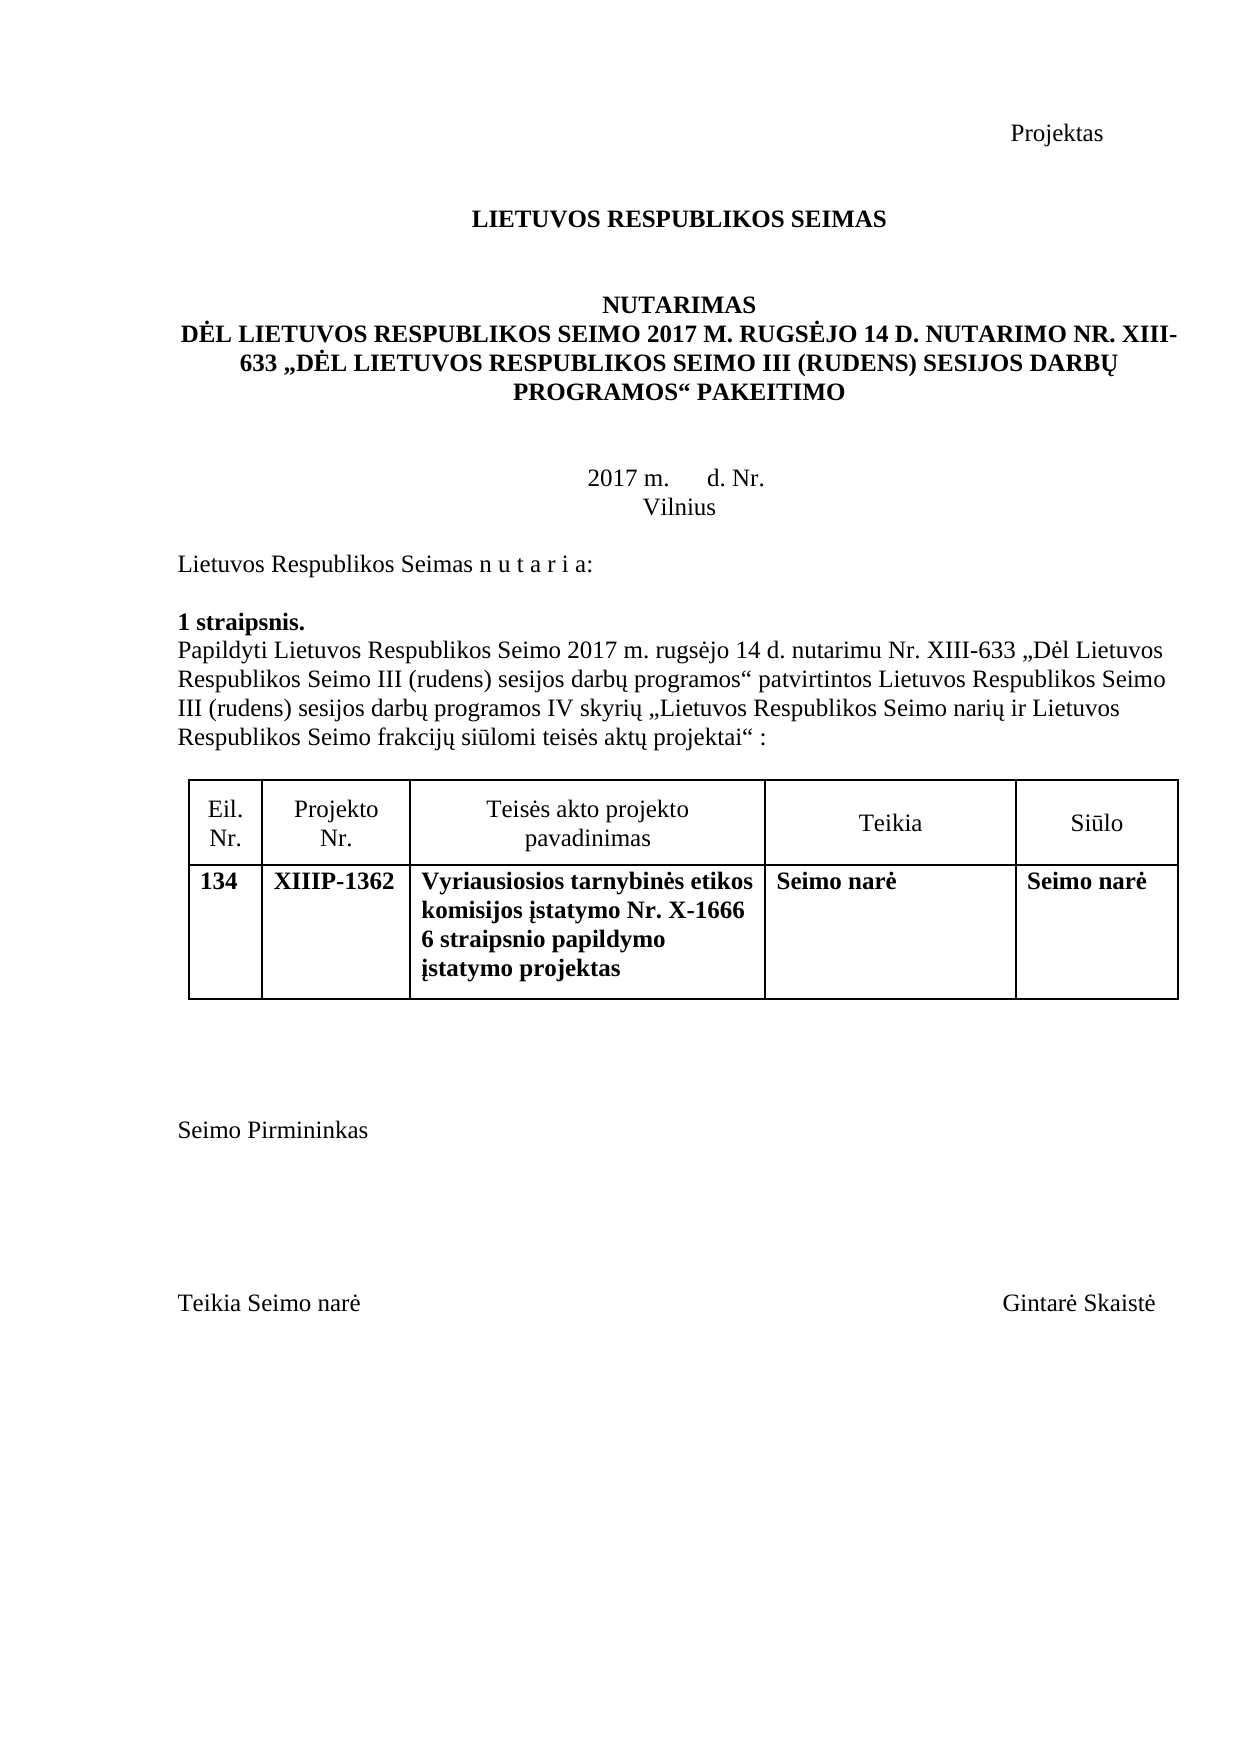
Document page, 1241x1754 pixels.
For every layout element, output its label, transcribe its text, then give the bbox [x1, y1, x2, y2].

table_header Teikia [766, 781, 1015, 864]
table_header Eil. Nr. [190, 781, 261, 864]
text Teikia Seimo narė Gintarė Skaistė [177, 1288, 1181, 1317]
table_cell XIIIP-1362 [263, 866, 409, 998]
text LIETUVOS RESPUBLIKOS SEIMAS [177, 204, 1181, 233]
text Projektas [177, 118, 1181, 147]
table_header Siūlo [1017, 781, 1177, 864]
table_cell 134 [190, 866, 261, 998]
text Lietuvos Respublikos Seimas n u t a r i a: [177, 549, 1181, 578]
table_cell Seimo narė [1017, 866, 1177, 998]
text 1 straipsnis. [177, 607, 1181, 636]
text DĖL LIETUVOS RESPUBLIKOS SEIMO 2017 M. RUGSĖJO 14 D. NUTARIMO NR. XIII-633 „DĖL LIETUVOS RESPUBLIKOS SEIMO iii (rudens) SESIJOS DARBŲ PROGRAMOS“ PAKEITIMO [177, 319, 1181, 406]
table_header Teisės akto projekto pavadinimas [411, 781, 764, 864]
text Vilnius [177, 492, 1181, 521]
table_header Projekto Nr. [263, 781, 409, 864]
text NUTARIMAS [177, 291, 1181, 319]
text Seimo Pirmininkas [177, 1115, 1181, 1144]
text 2017 m. d. Nr. [177, 463, 1181, 492]
text Papildyti Lietuvos Respublikos Seimo 2017 m. rugsėjo 14 d. nutarimu Nr. XIII-633 „Dėl Lietuvos Respublikos Seimo III (rudens) sesijos darbų programos“ patvirtintos Lietuvos Respublikos Seimo III (rudens) sesijos darbų programos IV skyrių „Lietuvos Respublikos Seimo narių ir Lietuvos Respublikos Seimo frakcijų siūlomi teisės aktų projektai“ : [177, 636, 1181, 751]
table_cell Seimo narė [766, 866, 1015, 998]
table_cell Vyriausiosios tarnybinės etikos komisijos įstatymo Nr. X-1666 6 straipsnio papildymo įstatymo projektas [411, 866, 764, 998]
